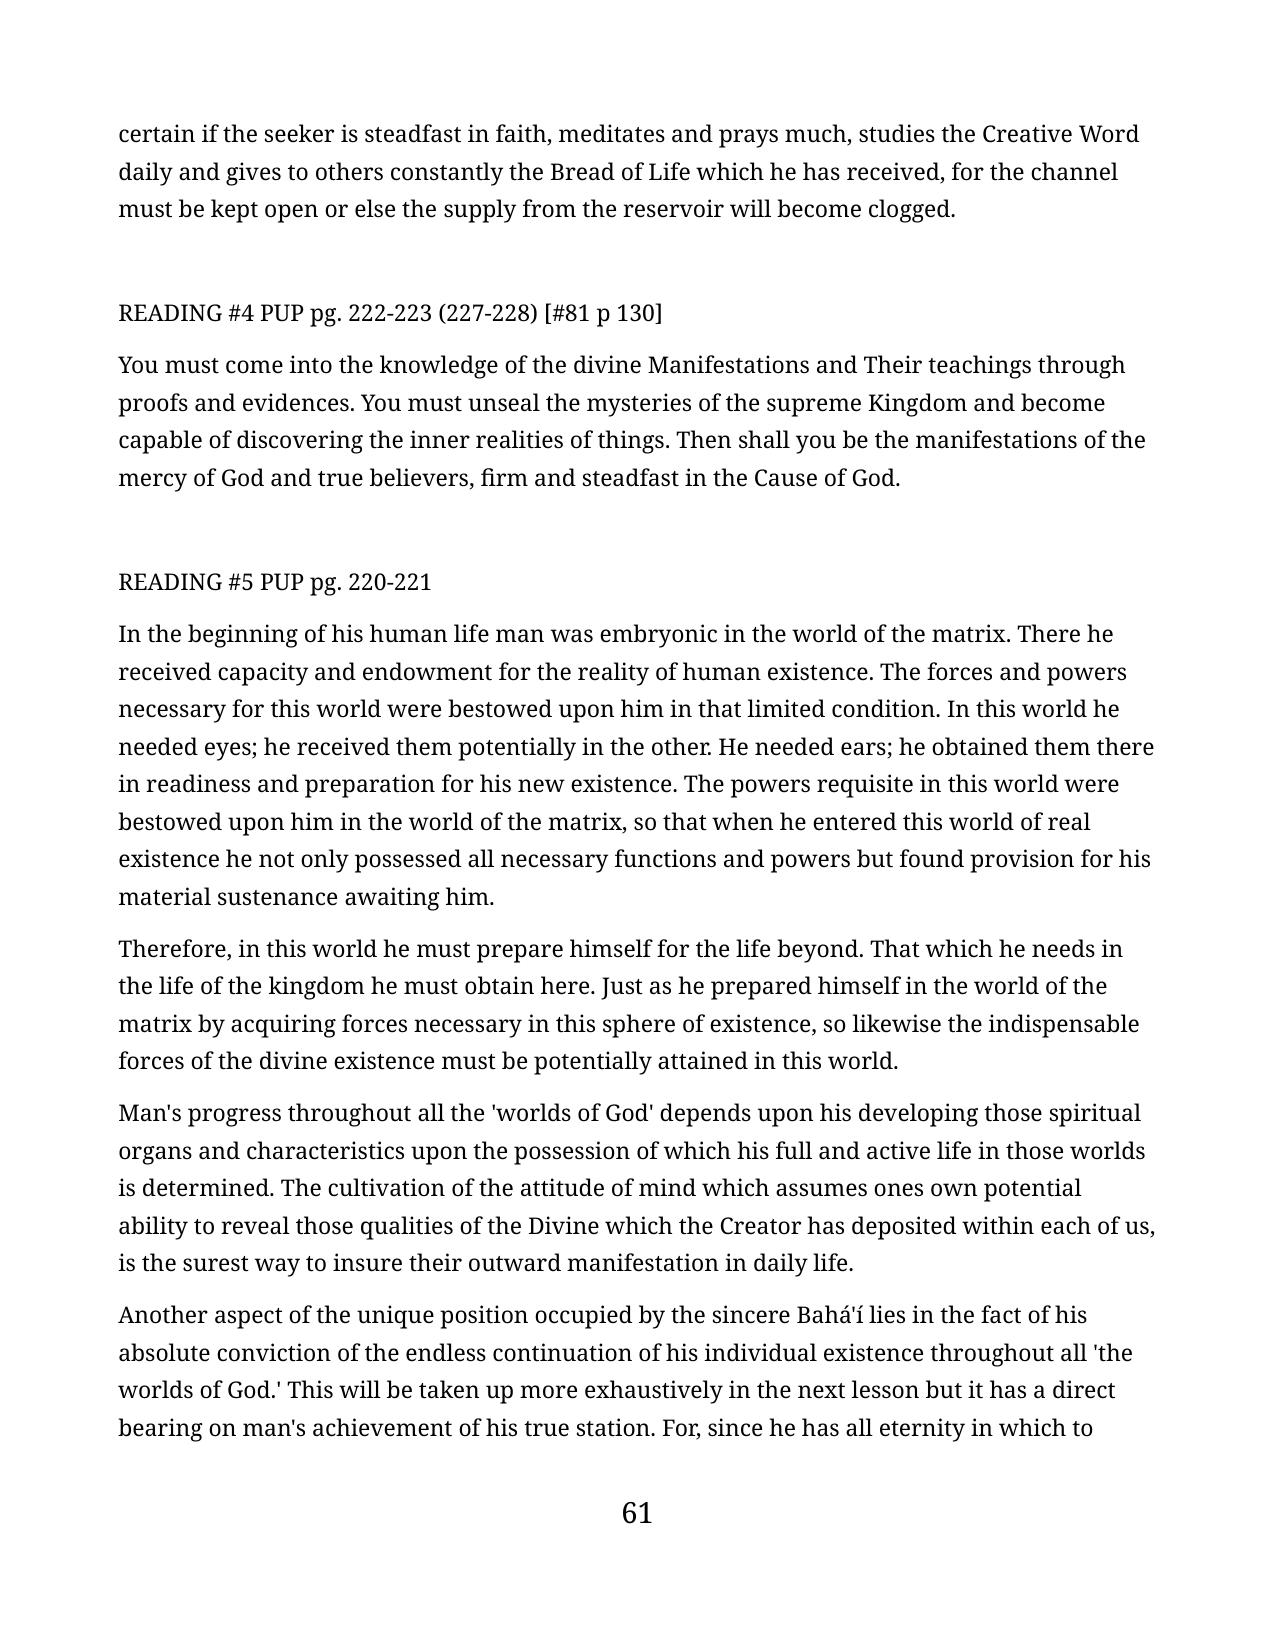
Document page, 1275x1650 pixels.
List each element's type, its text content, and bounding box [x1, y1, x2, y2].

text READING #5 PUP pg. 220‑221 [118, 566, 1157, 597]
text Therefore, in this world he must prepare himself for the life beyond. That which he needs in the life of the kingdom he must obtain here. Just as he prepared himself in the world of the matrix by acquiring forces necessary in this sphere of existence, so likewise the indispensable forces of the divine existence must be potentially attained in this world. [118, 933, 1157, 1076]
text In the beginning of his human life man was embryonic in the world of the matrix. There he received capacity and endowment for the reality of human existence. The forces and powers necessary for this world were bestowed upon him in that limited condition. In this world he needed eyes; he received them potentially in the other. He needed ears; he obtained them there in readiness and preparation for his new existence. The powers requisite in this world were bestowed upon him in the world of the matrix, so that when he entered this world of real existence he not only possessed all necessary functions and powers but found provision for his material sustenance awaiting him. [118, 618, 1157, 912]
text You must come into the knowledge of the divine Manifestations and Their teachings through proofs and evidences. You must unseal the mysteries of the supreme Kingdom and become capable of discovering the inner realities of things. Then shall you be the manifestations of the mercy of God and true believers, firm and steadfast in the Cause of God. [118, 349, 1157, 493]
text READING #4 PUP pg. 222‑223 (227‑228) [#81 p 130] [118, 297, 1157, 328]
text Another aspect of the unique position occupied by the sincere Bahá'í lies in the fact of his absolute conviction of the endless continuation of his individual existence throughout all 'the worlds of God.' This will be taken up more exhaustively in the next lesson but it has a direct bearing on man's achievement of his true station. For, since he has all eternity in which to [118, 1299, 1157, 1443]
text certain if the seeker is steadfast in faith, meditates and prays much, studies the Creative Word daily and gives to others constantly the Bread of Life which he has received, for the channel must be kept open or else the supply from the reservoir will become clogged. [118, 118, 1157, 224]
text Man's progress throughout all the 'worlds of God' depends upon his developing those spiritual organs and characteristics upon the possession of which his full and active life in those worlds is determined. The cultivation of the attitude of mind which assumes ones own potential ability to reveal those qualities of the Divine which the Creator has deposited within each of us, is the surest way to insure their outward manifestation in daily life. [118, 1097, 1157, 1278]
